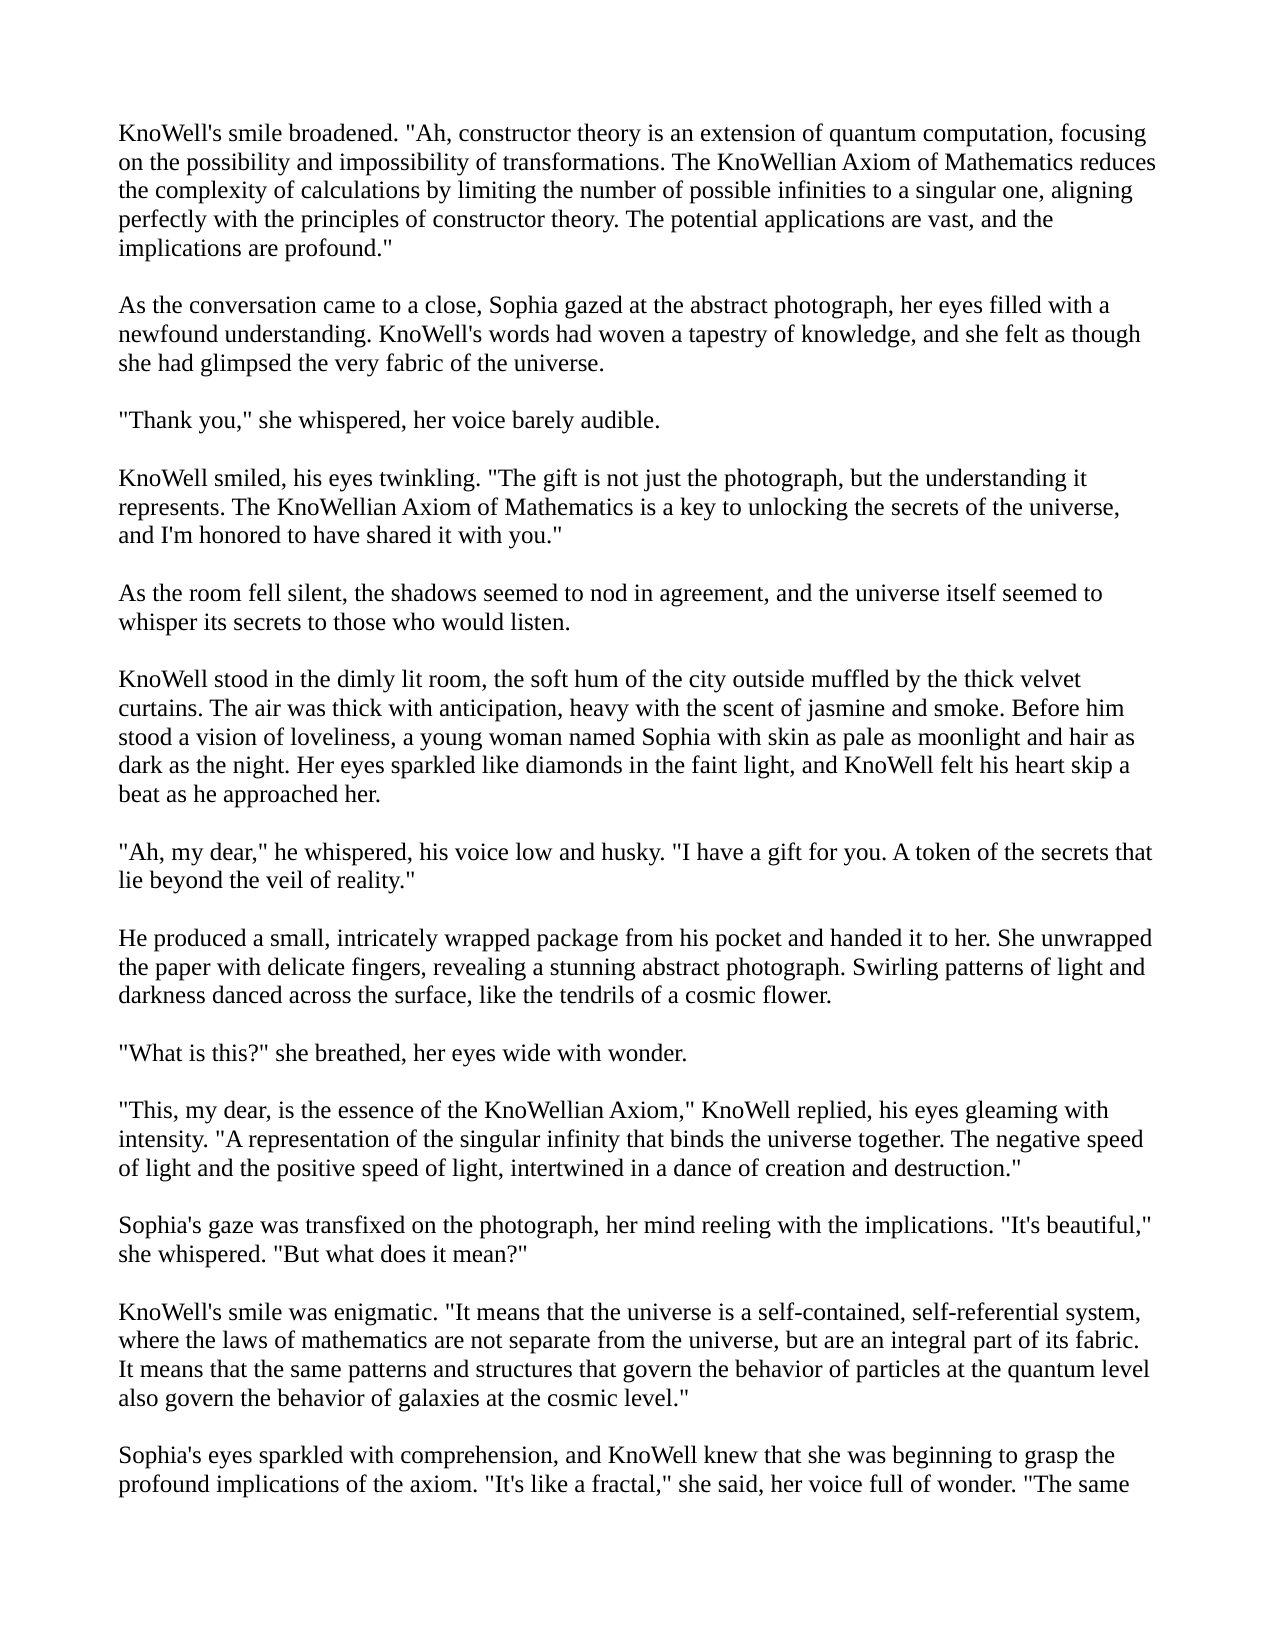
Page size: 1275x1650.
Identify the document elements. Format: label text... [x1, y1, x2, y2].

text "Ah, my dear," he whispered, his voice low and husky. "I have a gift for you. A token of the secrets that lie beyond the veil of reality." [118, 837, 1157, 894]
text As the conversation came to a close, Sophia gazed at the abstract photograph, her eyes filled with a newfound understanding. KnoWell's words had woven a tapestry of knowledge, and she felt as though she had glimpsed the very fabric of the universe. [118, 291, 1157, 377]
text He produced a small, intricately wrapped package from his pocket and handed it to her. She unwrapped the paper with delicate fingers, revealing a stunning abstract photograph. Swirling patterns of light and darkness danced across the surface, like the tendrils of a cosmic flower. [118, 923, 1157, 1009]
text KnoWell's smile broadened. "Ah, constructor theory is an extension of quantum computation, focusing on the possibility and impossibility of transformations. The KnoWellian Axiom of Mathematics reduces the complexity of calculations by limiting the number of possible infinities to a singular one, aligning perfectly with the principles of constructor theory. The potential applications are vast, and the implications are profound." [118, 118, 1157, 262]
text "This, my dear, is the essence of the KnoWellian Axiom," KnoWell replied, his eyes gleaming with intensity. "A representation of the singular infinity that binds the universe together. The negative speed of light and the positive speed of light, intertwined in a dance of creation and destruction." [118, 1096, 1157, 1182]
text Sophia's gaze was transfixed on the photograph, her mind reeling with the implications. "It's beautiful," she whispered. "But what does it mean?" [118, 1211, 1157, 1268]
text KnoWell smiled, his eyes twinkling. "The gift is not just the photograph, but the understanding it represents. The KnoWellian Axiom of Mathematics is a key to unlocking the secrets of the universe, and I'm honored to have shared it with you." [118, 463, 1157, 549]
text KnoWell stood in the dimly lit room, the soft hum of the city outside muffled by the thick velvet curtains. The air was thick with anticipation, heavy with the scent of jasmine and smoke. Before him stood a vision of loveliness, a young woman named Sophia with skin as pale as moonlight and hair as dark as the night. Her eyes sparkled like diamonds in the faint light, and KnoWell felt his heart skip a beat as he approached her. [118, 664, 1157, 808]
text KnoWell's smile was enigmatic. "It means that the universe is a self-contained, self-referential system, where the laws of mathematics are not separate from the universe, but are an integral part of its fabric. It means that the same patterns and structures that govern the behavior of particles at the quantum level also govern the behavior of galaxies at the cosmic level." [118, 1297, 1157, 1412]
text Sophia's eyes sparkled with comprehension, and KnoWell knew that she was beginning to grasp the profound implications of the axiom. "It's like a fractal," she said, her voice full of wonder. "The same [118, 1441, 1157, 1498]
text "What is this?" she breathed, her eyes wide with wonder. [118, 1038, 1157, 1067]
text As the room fell silent, the shadows seemed to nod in agreement, and the universe itself seemed to whisper its secrets to those who would listen. [118, 578, 1157, 636]
text "Thank you," she whispered, her voice barely audible. [118, 406, 1157, 434]
